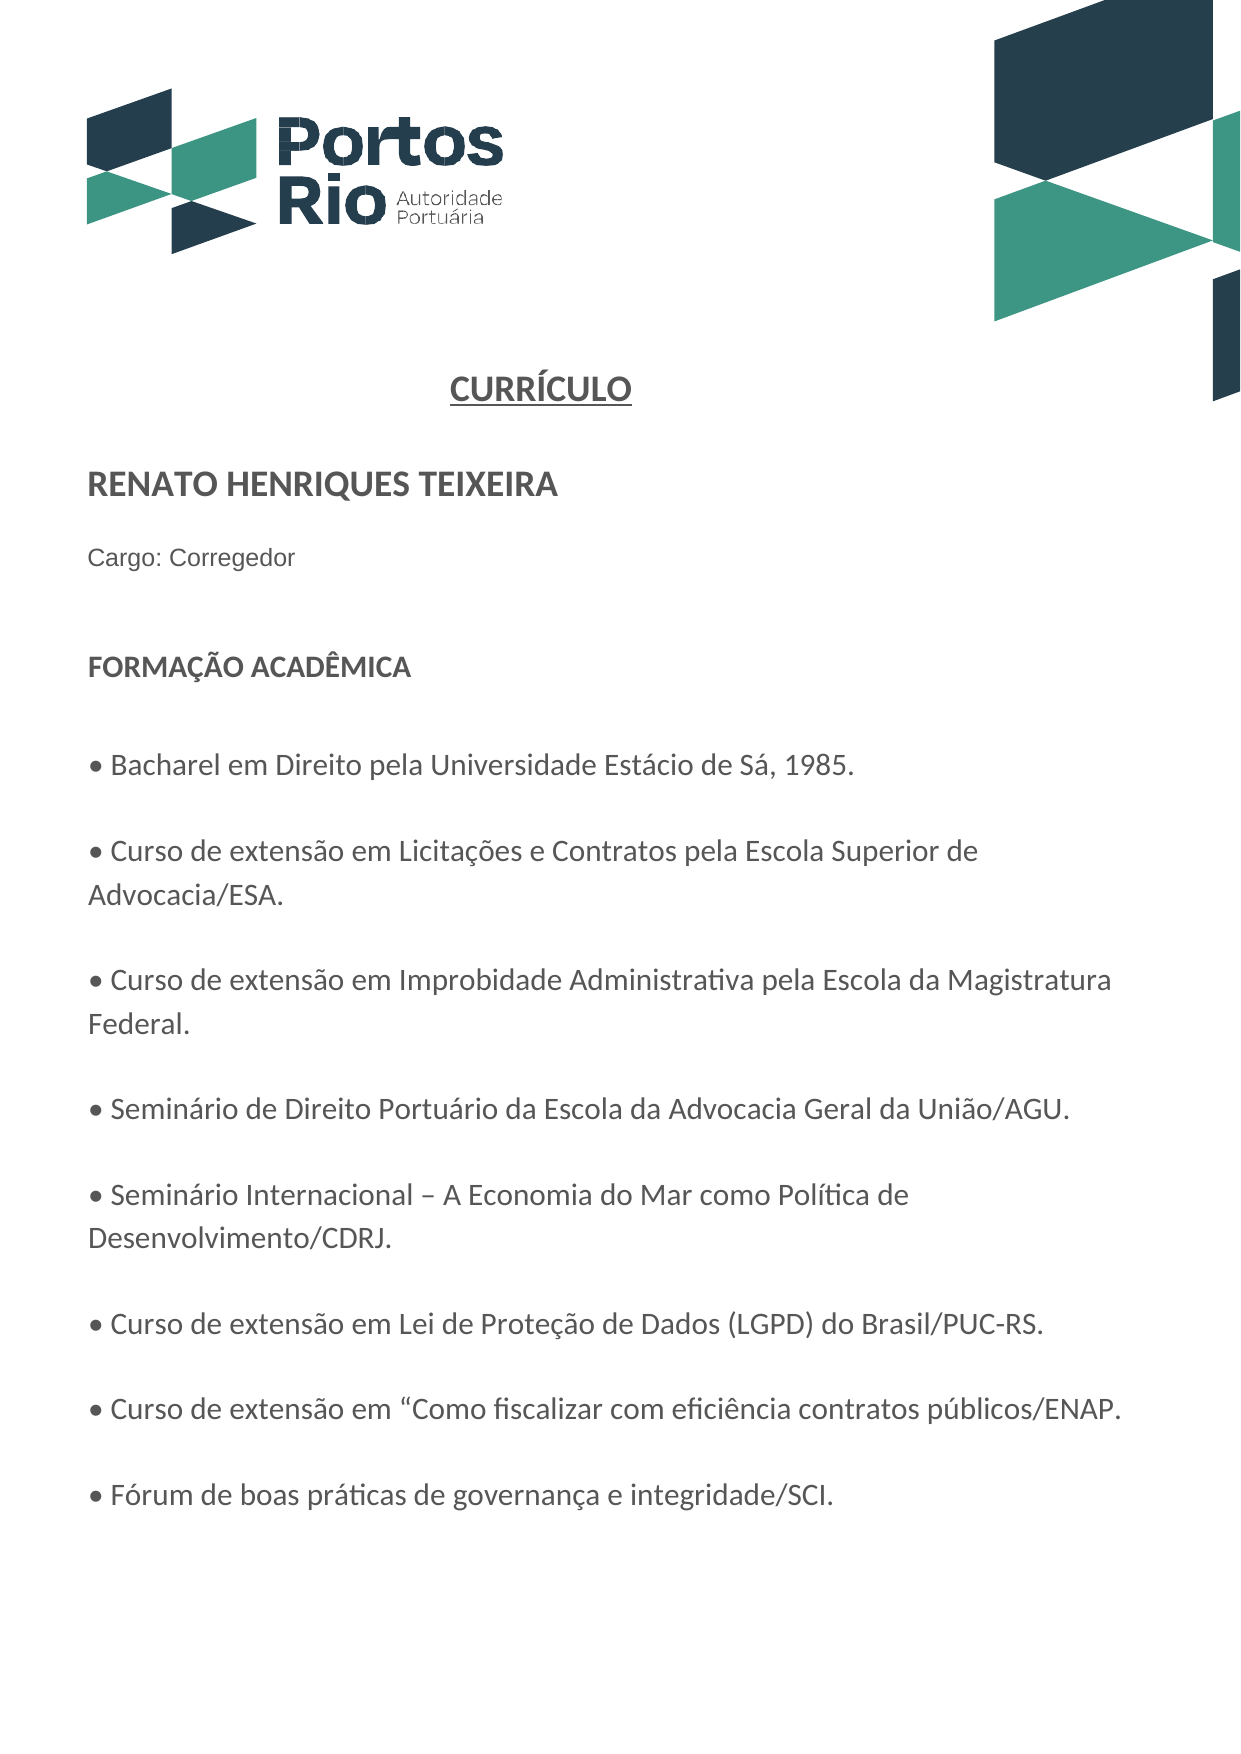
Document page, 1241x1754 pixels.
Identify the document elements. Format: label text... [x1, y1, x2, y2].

text FORMAÇÃO ACADÊMICA [88, 647, 1147, 685]
text CURRÍCULO [87, 365, 1147, 411]
text • Seminário Internacional – A Economia do Mar como Política de Desenvolvimento/CDRJ. [88, 1174, 1147, 1256]
text • Curso de extensão em Improbidade Administrativa pela Escola da Magistratura Federal. [88, 960, 1147, 1042]
text RENATO HENRIQUES TEIXEIRA [87, 460, 1147, 506]
text • Fórum de boas práticas de governança e integridade/SCI. [88, 1474, 1147, 1513]
text • Curso de extensão em Licitações e Contratos pela Escola Superior de Advocacia/ESA. [88, 831, 1147, 913]
text • Curso de extensão em “Como fiscalizar com eficiência contratos públicos/ENAP. [88, 1389, 1147, 1427]
text • Seminário de Direito Portuário da Escola da Advocacia Geral da União/AGU. [88, 1089, 1147, 1127]
text Cargo: Corregedor [87, 543, 1147, 571]
text • Curso de extensão em Lei de Proteção de Dados (LGPD) do Brasil/PUC-RS. [88, 1304, 1147, 1342]
text • Bacharel em Direito pela Universidade Estácio de Sá, 1985. [88, 745, 1147, 783]
